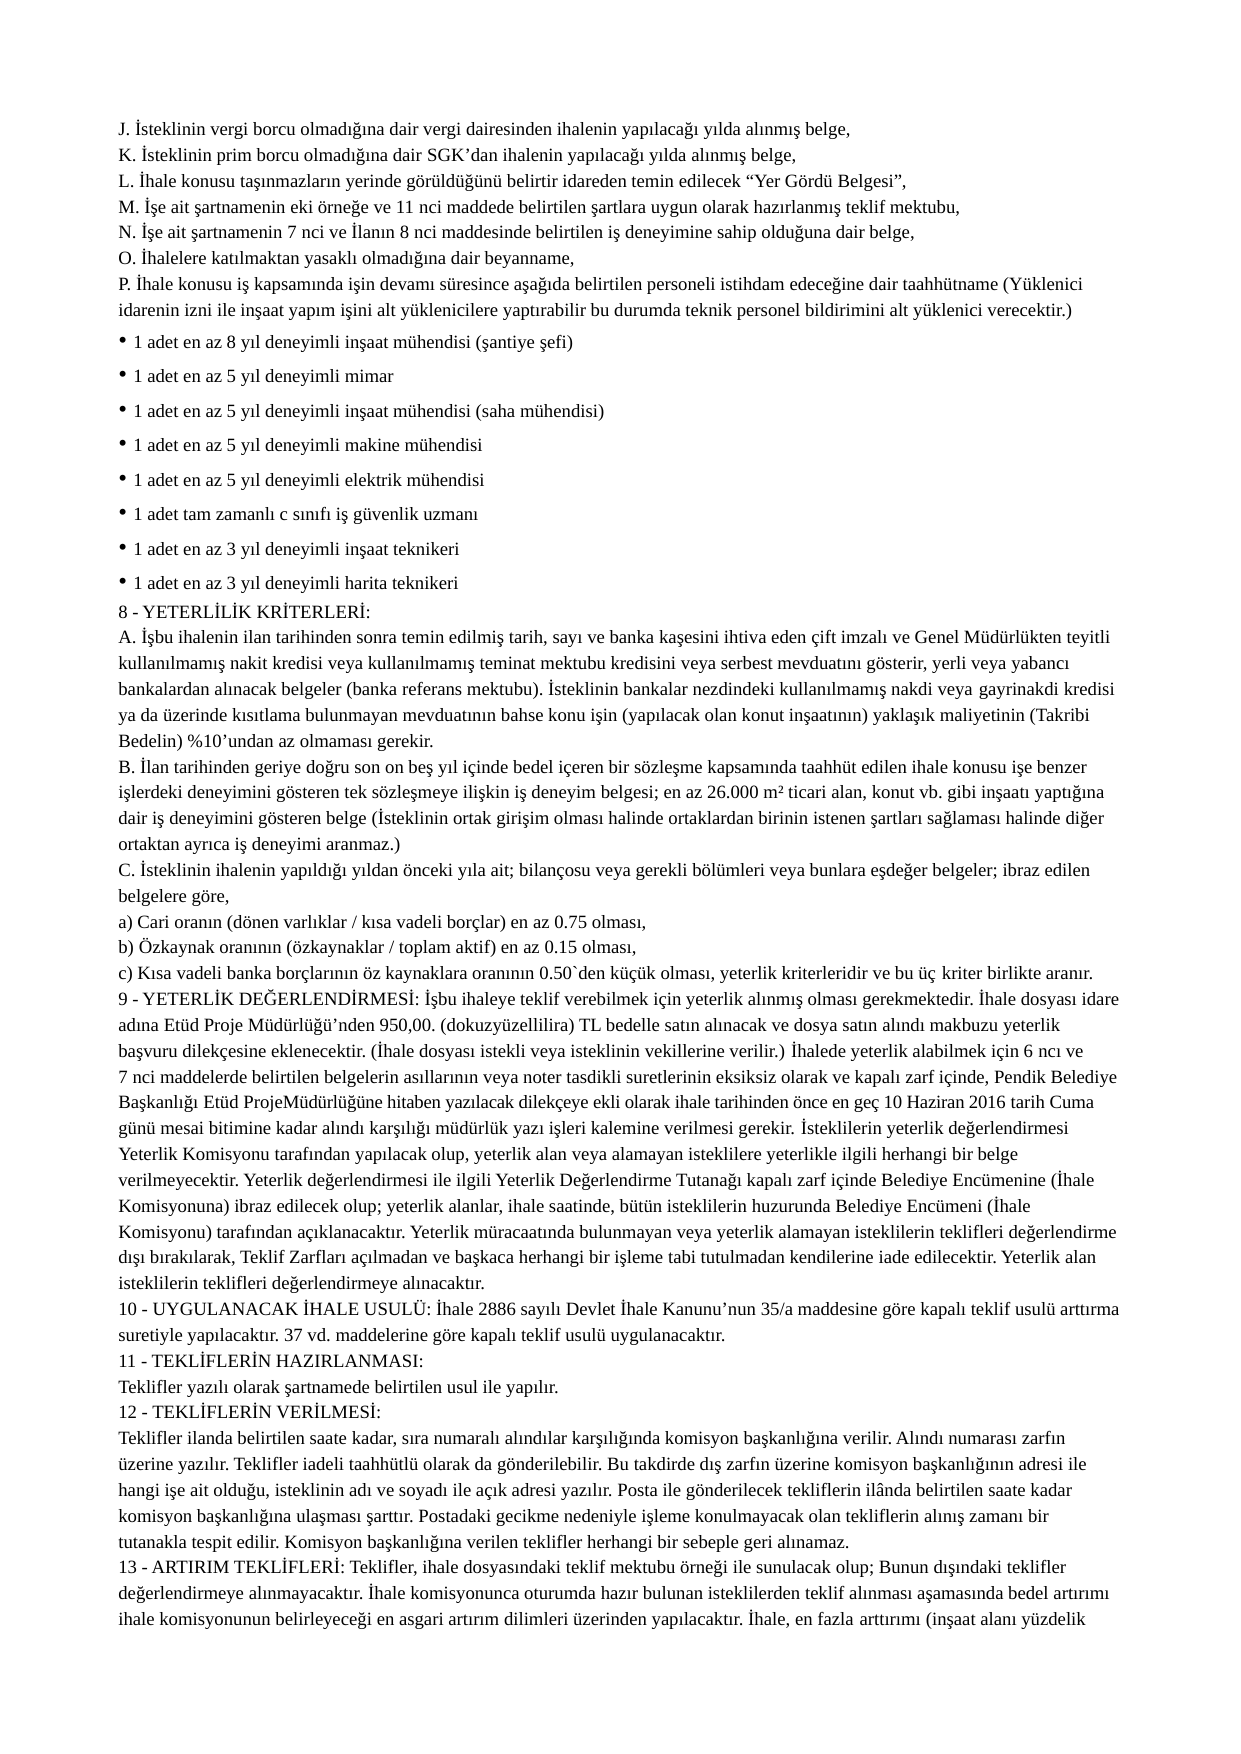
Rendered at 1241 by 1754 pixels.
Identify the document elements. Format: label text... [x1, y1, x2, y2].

text 11 - TEKLİFLERİN HAZIRLANMASI: [118, 1350, 1122, 1371]
text Teklifler ilanda belirtilen saate kadar, sıra numaralı alındılar karşılığında komisyon başkanlığına verilir. Alındı numarası zarfın üzerine yazılır. Teklifler iadeli taahhütlü olarak da gönderilebilir. Bu takdirde dış zarfın üzerine komisyon başkanlığının adresi ile hangi işe ait olduğu, isteklinin adı ve soyadı ile açık adresi yazılır. Posta ile gönderilecek tekliflerin ilânda belirtilen saate kadar komisyon başkanlığına ulaşması şarttır. Postadaki gecikme nedeniyle işleme konulmayacak olan tekliflerin alınış zamanı bir tutanakla tespit edilir. Komisyon başkanlığına verilen teklifler herhangi bir sebeple geri alınamaz. [118, 1427, 1122, 1552]
text c) Kısa vadeli banka borçlarının öz kaynaklara oranının 0.50`den küçük olması, yeterlik kriterleridir ve bu üç kriter birlikte aranır. [118, 962, 1122, 984]
text • 1 adet tam zamanlı c sınıfı iş güvenlik uzmanı [118, 497, 1122, 526]
text 12 - TEKLİFLERİN VERİLMESİ: [118, 1401, 1122, 1423]
text 8 - YETERLİLİK KRİTERLERİ: [118, 601, 1122, 622]
text C. İsteklinin ihalenin yapıldığı yıldan önceki yıla ait; bilançosu veya gerekli bölümleri veya bunlara eşdeğer belgeler; ibraz edilen belgelere göre, [118, 859, 1122, 906]
text • 1 adet en az 3 yıl deneyimli inşaat teknikeri [118, 532, 1122, 560]
text 13 - ARTIRIM TEKLİFLERİ: Teklifler, ihale dosyasındaki teklif mektubu örneği ile sunulacak olup; Bunun dışındaki teklifler değerlendirmeye alınmayacaktır. İhale komisyonunca oturumda hazır bulunan isteklilerden teklif alınması aşamasında bedel artırımı ihale komisyonunun belirleyeceği en asgari artırım dilimleri üzerinden yapılacaktır. İhale, en fazla arttırımı (inşaat alanı yüzdelik [118, 1556, 1122, 1630]
text P. İhale konusu iş kapsamında işin devamı süresince aşağıda belirtilen personeli istihdam edeceğine dair taahhütname (Yüklenici idarenin izni ile inşaat yapım işini alt yüklenicilere yaptırabilir bu durumda teknik personel bildirimini alt yüklenici verecektir.) [118, 273, 1122, 321]
text Teklifler yazılı olarak şartnamede belirtilen usul ile yapılır. [118, 1376, 1122, 1397]
text • 1 adet en az 5 yıl deneyimli mimar [118, 359, 1122, 388]
text • 1 adet en az 5 yıl deneyimli inşaat mühendisi (saha mühendisi) [118, 394, 1122, 422]
text L. İhale konusu taşınmazların yerinde görüldüğünü belirtir idareden temin edilecek “Yer Gördü Belgesi”, [118, 170, 1122, 191]
text K. İsteklinin prim borcu olmadığına dair SGK’dan ihalenin yapılacağı yılda alınmış belge, [118, 144, 1122, 166]
text a) Cari oranın (dönen varlıklar / kısa vadeli borçlar) en az 0.75 olması, [118, 911, 1122, 932]
text • 1 adet en az 5 yıl deneyimli elektrik mühendisi [118, 463, 1122, 491]
text 9 - YETERLİK DEĞERLENDİRMESİ: İşbu ihaleye teklif verebilmek için yeterlik alınmış olması gerekmektedir. İhale dosyası idare adına Etüd Proje Müdürlüğü’nden 950,00. (dokuzyüzellilira) TL bedelle satın alınacak ve dosya satın alındı makbuzu yeterlik başvuru dilekçesine eklenecektir. (İhale dosyası istekli veya isteklinin vekillerine verilir.) İhalede yeterlik alabilmek için 6 ncı ve 7 nci maddelerde belirtilen belgelerin asıllarının veya noter tasdikli suretlerinin eksiksiz olarak ve kapalı zarf içinde, Pendik Belediye Başkanlığı Etüd ProjeMüdürlüğüne hitaben yazılacak dilekçeye ekli olarak ihale tarihinden önce en geç 10 Haziran 2016 tarih Cuma günü mesai bitimine kadar alındı karşılığı müdürlük yazı işleri kalemine verilmesi gerekir. İsteklilerin yeterlik değerlendirmesi Yeterlik Komisyonu tarafından yapılacak olup, yeterlik alan veya alamayan isteklilere yeterlikle ilgili herhangi bir belge verilmeyecektir. Yeterlik değerlendirmesi ile ilgili Yeterlik Değerlendirme Tutanağı kapalı zarf içinde Belediye Encümenine (İhale Komisyonuna) ibraz edilecek olup; yeterlik alanlar, ihale saatinde, bütün isteklilerin huzurunda Belediye Encümeni (İhale Komisyonu) tarafından açıklanacaktır. Yeterlik müracaatında bulunmayan veya yeterlik alamayan isteklilerin teklifleri değerlendirme dışı bırakılarak, Teklif Zarfları açılmadan ve başkaca herhangi bir işleme tabi tutulmadan kendilerine iade edilecektir. Yeterlik alan isteklilerin teklifleri değerlendirmeye alınacaktır. [118, 988, 1122, 1294]
text O. İhalelere katılmaktan yasaklı olmadığına dair beyanname, [118, 247, 1122, 269]
text 10 - UYGULANACAK İHALE USULÜ: İhale 2886 sayılı Devlet İhale Kanunu’nun 35/a maddesine göre kapalı teklif usulü arttırma suretiyle yapılacaktır. 37 vd. maddelerine göre kapalı teklif usulü uygulanacaktır. [118, 1298, 1122, 1346]
text • 1 adet en az 3 yıl deneyimli harita teknikeri [118, 566, 1122, 595]
text A. İşbu ihalenin ilan tarihinden sonra temin edilmiş tarih, sayı ve banka kaşesini ihtiva eden çift imzalı ve Genel Müdürlükten teyitli kullanılmamış nakit kredisi veya kullanılmamış teminat mektubu kredisini veya serbest mevduatını gösterir, yerli veya yabancı bankalardan alınacak belgeler (banka referans mektubu). İsteklinin bankalar nezdindeki kullanılmamış nakdi veya gayrinakdi kredisi ya da üzerinde kısıtlama bulunmayan mevduatının bahse konu işin (yapılacak olan konut inşaatının) yaklaşık maliyetinin (Takribi Bedelin) %10’undan az olmaması gerekir. [118, 626, 1122, 751]
text B. İlan tarihinden geriye doğru son on beş yıl içinde bedel içeren bir sözleşme kapsamında taahhüt edilen ihale konusu işe benzer işlerdeki deneyimini gösteren tek sözleşmeye ilişkin iş deneyim belgesi; en az 26.000 m² ticari alan, konut vb. gibi inşaatı yaptığına dair iş deneyimini gösteren belge (İsteklinin ortak girişim olması halinde ortaklardan birinin istenen şartları sağlaması halinde diğer ortaktan ayrıca iş deneyimi aranmaz.) [118, 756, 1122, 855]
text N. İşe ait şartnamenin 7 nci ve İlanın 8 nci maddesinde belirtilen iş deneyimine sahip olduğuna dair belge, [118, 221, 1122, 243]
text b) Özkaynak oranının (özkaynaklar / toplam aktif) en az 0.15 olması, [118, 936, 1122, 958]
text M. İşe ait şartnamenin eki örneğe ve 11 nci maddede belirtilen şartlara uygun olarak hazırlanmış teklif mektubu, [118, 196, 1122, 217]
text J. İsteklinin vergi borcu olmadığına dair vergi dairesinden ihalenin yapılacağı yılda alınmış belge, [118, 118, 1122, 140]
text • 1 adet en az 8 yıl deneyimli inşaat mühendisi (şantiye şefi) [118, 325, 1122, 353]
text • 1 adet en az 5 yıl deneyimli makine mühendisi [118, 428, 1122, 457]
